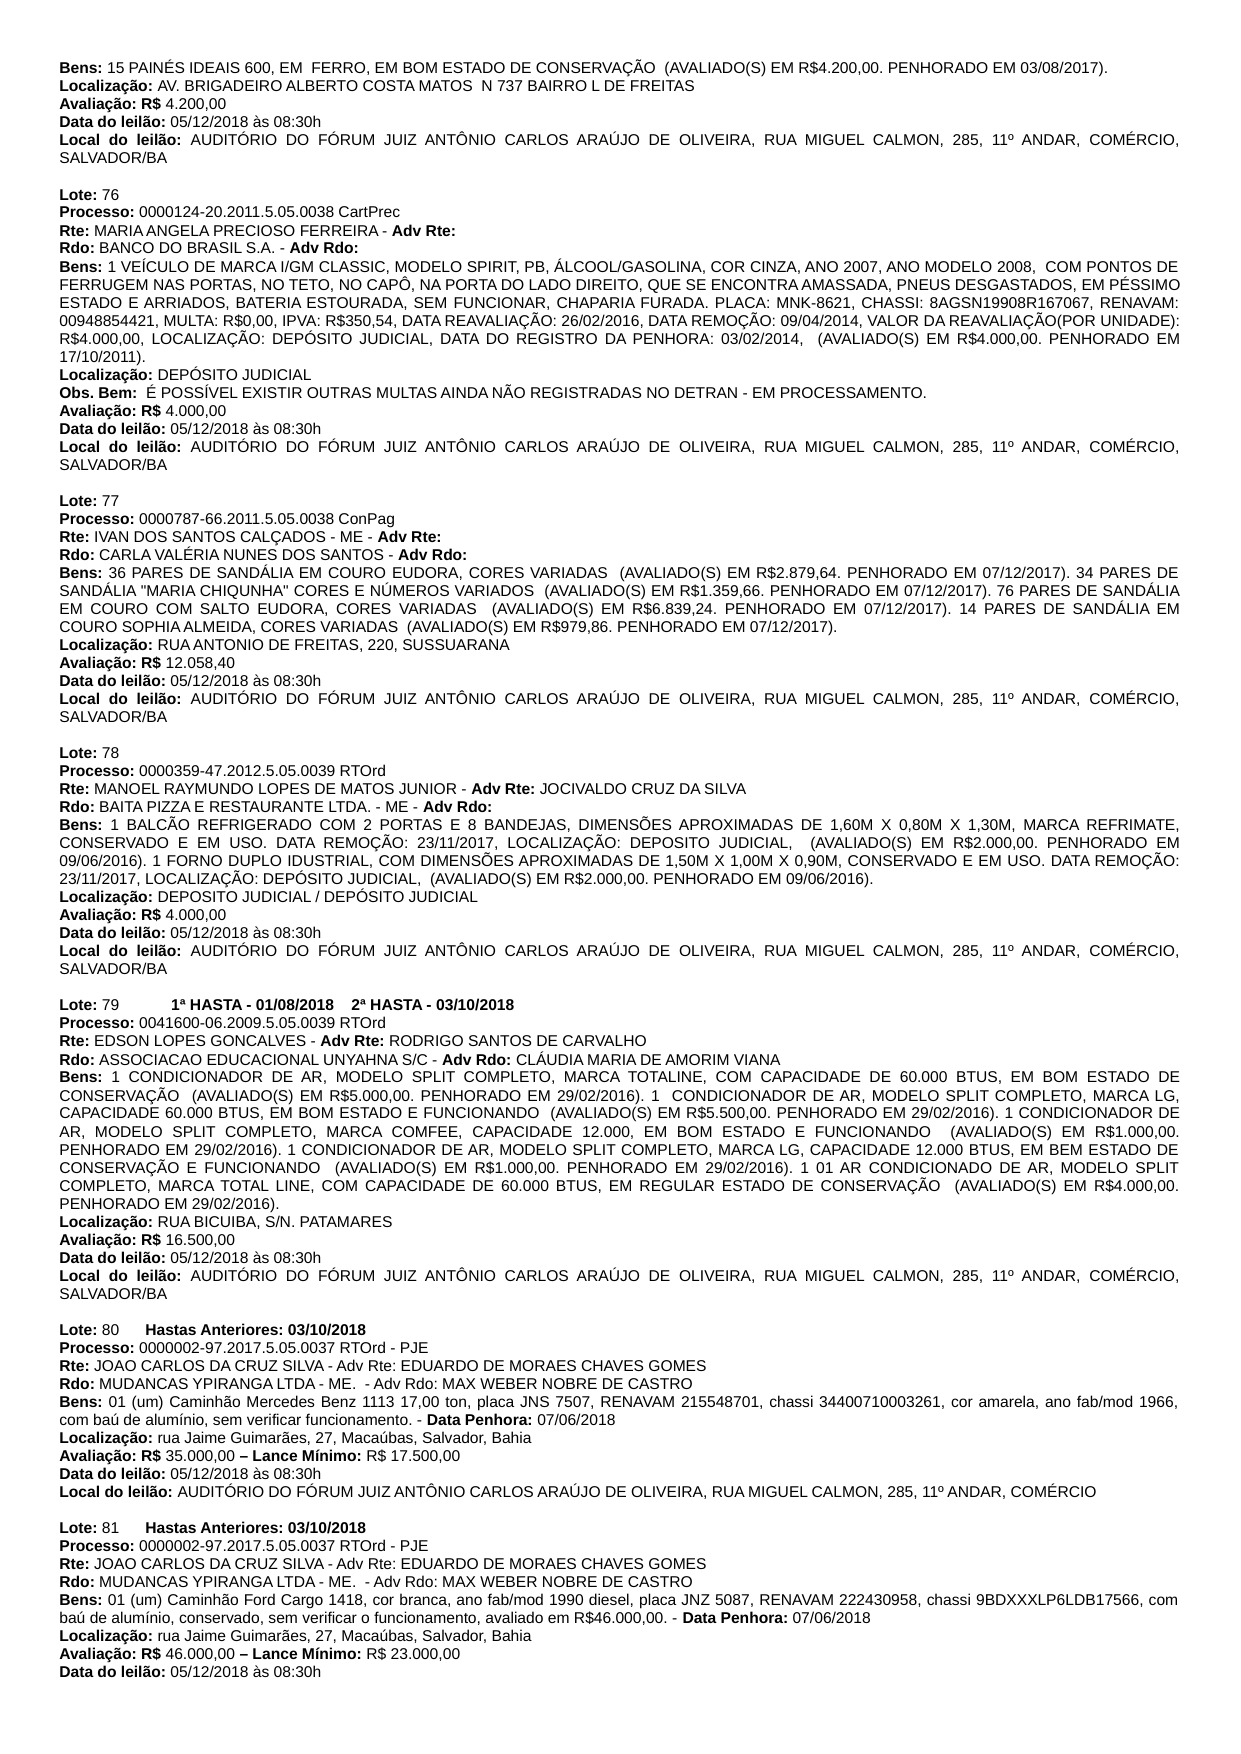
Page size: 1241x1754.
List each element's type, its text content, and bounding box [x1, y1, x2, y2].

text Avaliação: R$ 35.000,00 – Lance Mínimo: R$ 17.500,00 [59, 1447, 1181, 1465]
text Avaliação: R$ 16.500,00 [59, 1230, 1181, 1248]
text Rdo: CARLA VALÉRIA NUNES DOS SANTOS - Adv Rdo: [59, 546, 1181, 564]
text Processo: 0041600-06.2009.5.05.0039 RTOrd [59, 1014, 1181, 1032]
text Localização: rua Jaime Guimarães, 27, Macaúbas, Salvador, Bahia [59, 1627, 1181, 1645]
text Local do leilão: AUDITÓRIO DO FÓRUM JUIZ ANTÔNIO CARLOS ARAÚJO DE OLIVEIRA, RUA MIGUEL CALMON, 285, 11º ANDAR, COMÉRCIO, SALVADOR/BA [59, 437, 1181, 473]
text Local do leilão: AUDITÓRIO DO FÓRUM JUIZ ANTÔNIO CARLOS ARAÚJO DE OLIVEIRA, RUA MIGUEL CALMON, 285, 11º ANDAR, COMÉRCIO, SALVADOR/BA [59, 131, 1181, 167]
text Rdo: MUDANCAS YPIRANGA LTDA - ME. - Adv Rdo: MAX WEBER NOBRE DE CASTRO [59, 1573, 1181, 1591]
text Lote: 79 1ª HASTA - 01/08/2018 2ª HASTA - 03/10/2018 [59, 996, 1181, 1014]
text Lote: 81 Hastas Anteriores: 03/10/2018 [59, 1519, 1181, 1537]
text Localização: DEPÓSITO JUDICIAL [59, 365, 1181, 383]
text Local do leilão: AUDITÓRIO DO FÓRUM JUIZ ANTÔNIO CARLOS ARAÚJO DE OLIVEIRA, RUA MIGUEL CALMON, 285, 11º ANDAR, COMÉRCIO, SALVADOR/BA [59, 942, 1181, 978]
text Localização: rua Jaime Guimarães, 27, Macaúbas, Salvador, Bahia [59, 1429, 1181, 1447]
text Lote: 77 [59, 492, 1181, 509]
text Bens: 15 PAINÉS IDEAIS 600, EM FERRO, EM BOM ESTADO DE CONSERVAÇÃO (AVALIADO(S) EM R$4.200,00. PENHORADO EM 03/08/2017). [59, 59, 1181, 77]
text Rte: MARIA ANGELA PRECIOSO FERREIRA - Adv Rte: [59, 221, 1181, 239]
text Rte: IVAN DOS SANTOS CALÇADOS - ME - Adv Rte: [59, 528, 1181, 546]
text Avaliação: R$ 4.000,00 [59, 401, 1181, 419]
text Localização: RUA ANTONIO DE FREITAS, 220, SUSSUARANA [59, 636, 1181, 654]
text Avaliação: R$ 46.000,00 – Lance Mínimo: R$ 23.000,00 [59, 1645, 1181, 1663]
text Processo: 0000002-97.2017.5.05.0037 RTOrd - PJE [59, 1537, 1181, 1555]
text Rdo: BAITA PIZZA E RESTAURANTE LTDA. - ME - Adv Rdo: [59, 798, 1181, 816]
text Avaliação: R$ 4.200,00 [59, 95, 1181, 113]
text Obs. Bem: É POSSÍVEL EXISTIR OUTRAS MULTAS AINDA NÃO REGISTRADAS NO DETRAN - EM PROCESSAMENTO. [59, 383, 1181, 401]
text Localização: DEPOSITO JUDICIAL / DEPÓSITO JUDICIAL [59, 888, 1181, 906]
text Localização: RUA BICUIBA, S/N. PATAMARES [59, 1212, 1181, 1230]
text Avaliação: R$ 4.000,00 [59, 906, 1181, 924]
text Bens: 36 PARES DE SANDÁLIA EM COURO EUDORA, CORES VARIADAS (AVALIADO(S) EM R$2.879,64. PENHORADO EM 07/12/2017). 34 PARES DE SANDÁLIA "MARIA CHIQUNHA" CORES E NÚMEROS VARIADOS (AVALIADO(S) EM R$1.359,66. PENHORADO EM 07/12/2017). 76 PARES DE SANDÁLIA EM COURO COM SALTO EUDORA, CORES VARIADAS (AVALIADO(S) EM R$6.839,24. PENHORADO EM 07/12/2017). 14 PARES DE SANDÁLIA EM COURO SOPHIA ALMEIDA, CORES VARIADAS (AVALIADO(S) EM R$979,86. PENHORADO EM 07/12/2017). [59, 564, 1181, 636]
text Data do leilão: 05/12/2018 às 08:30h [59, 672, 1181, 690]
text Bens: 1 VEÍCULO DE MARCA I/GM CLASSIC, MODELO SPIRIT, PB, ÁLCOOL/GASOLINA, COR CINZA, ANO 2007, ANO MODELO 2008, COM PONTOS DE FERRUGEM NAS PORTAS, NO TETO, NO CAPÔ, NA PORTA DO LADO DIREITO, QUE SE ENCONTRA AMASSADA, PNEUS DESGASTADOS, EM PÉSSIMO ESTADO E ARRIADOS, BATERIA ESTOURADA, SEM FUNCIONAR, CHAPARIA FURADA. PLACA: MNK-8621, CHASSI: 8AGSN19908R167067, RENAVAM: 00948854421, MULTA: R$0,00, IPVA: R$350,54, DATA REAVALIAÇÃO: 26/02/2016, DATA REMOÇÃO: 09/04/2014, VALOR DA REAVALIAÇÃO(POR UNIDADE): R$4.000,00, LOCALIZAÇÃO: DEPÓSITO JUDICIAL, DATA DO REGISTRO DA PENHORA: 03/02/2014, (AVALIADO(S) EM R$4.000,00. PENHORADO EM 17/10/2011). [59, 257, 1181, 365]
text Rdo: BANCO DO BRASIL S.A. - Adv Rdo: [59, 239, 1181, 257]
text Rdo: ASSOCIACAO EDUCACIONAL UNYAHNA S/C - Adv Rdo: CLÁUDIA MARIA DE AMORIM VIANA [59, 1050, 1181, 1068]
text Rte: JOAO CARLOS DA CRUZ SILVA - Adv Rte: EDUARDO DE MORAES CHAVES GOMES [59, 1357, 1181, 1374]
text Data do leilão: 05/12/2018 às 08:30h [59, 1663, 1181, 1681]
text Local do leilão: AUDITÓRIO DO FÓRUM JUIZ ANTÔNIO CARLOS ARAÚJO DE OLIVEIRA, RUA MIGUEL CALMON, 285, 11º ANDAR, COMÉRCIO [59, 1483, 1181, 1501]
text Data do leilão: 05/12/2018 às 08:30h [59, 113, 1181, 131]
text Lote: 78 [59, 744, 1181, 762]
text Data do leilão: 05/12/2018 às 08:30h [59, 419, 1181, 437]
text Rte: EDSON LOPES GONCALVES - Adv Rte: RODRIGO SANTOS DE CARVALHO [59, 1032, 1181, 1050]
text Avaliação: R$ 12.058,40 [59, 654, 1181, 672]
text Bens: 1 CONDICIONADOR DE AR, MODELO SPLIT COMPLETO, MARCA TOTALINE, COM CAPACIDADE DE 60.000 BTUS, EM BOM ESTADO DE CONSERVAÇÃO (AVALIADO(S) EM R$5.000,00. PENHORADO EM 29/02/2016). 1 CONDICIONADOR DE AR, MODELO SPLIT COMPLETO, MARCA LG, CAPACIDADE 60.000 BTUS, EM BOM ESTADO E FUNCIONANDO (AVALIADO(S) EM R$5.500,00. PENHORADO EM 29/02/2016). 1 CONDICIONADOR DE AR, MODELO SPLIT COMPLETO, MARCA COMFEE, CAPACIDADE 12.000, EM BOM ESTADO E FUNCIONANDO (AVALIADO(S) EM R$1.000,00. PENHORADO EM 29/02/2016). 1 CONDICIONADOR DE AR, MODELO SPLIT COMPLETO, MARCA LG, CAPACIDADE 12.000 BTUS, EM BEM ESTADO DE CONSERVAÇÃO E FUNCIONANDO (AVALIADO(S) EM R$1.000,00. PENHORADO EM 29/02/2016). 1 01 AR CONDICIONADO DE AR, MODELO SPLIT COMPLETO, MARCA TOTAL LINE, COM CAPACIDADE DE 60.000 BTUS, EM REGULAR ESTADO DE CONSERVAÇÃO (AVALIADO(S) EM R$4.000,00. PENHORADO EM 29/02/2016). [59, 1068, 1181, 1212]
text Rte: JOAO CARLOS DA CRUZ SILVA - Adv Rte: EDUARDO DE MORAES CHAVES GOMES [59, 1555, 1181, 1573]
text Data do leilão: 05/12/2018 às 08:30h [59, 924, 1181, 942]
text Processo: 0000359-47.2012.5.05.0039 RTOrd [59, 762, 1181, 780]
text Processo: 0000124-20.2011.5.05.0038 CartPrec [59, 203, 1181, 221]
text Local do leilão: AUDITÓRIO DO FÓRUM JUIZ ANTÔNIO CARLOS ARAÚJO DE OLIVEIRA, RUA MIGUEL CALMON, 285, 11º ANDAR, COMÉRCIO, SALVADOR/BA [59, 690, 1181, 726]
text Data do leilão: 05/12/2018 às 08:30h [59, 1465, 1181, 1483]
text Local do leilão: AUDITÓRIO DO FÓRUM JUIZ ANTÔNIO CARLOS ARAÚJO DE OLIVEIRA, RUA MIGUEL CALMON, 285, 11º ANDAR, COMÉRCIO, SALVADOR/BA [59, 1266, 1181, 1302]
text Rte: MANOEL RAYMUNDO LOPES DE MATOS JUNIOR - Adv Rte: JOCIVALDO CRUZ DA SILVA [59, 780, 1181, 798]
text Bens: 01 (um) Caminhão Mercedes Benz 1113 17,00 ton, placa JNS 7507, RENAVAM 215548701, chassi 34400710003261, cor amarela, ano fab/mod 1966, com baú de alumínio, sem verificar funcionamento. - Data Penhora: 07/06/2018 [59, 1393, 1181, 1429]
text Data do leilão: 05/12/2018 às 08:30h [59, 1248, 1181, 1266]
text Processo: 0000002-97.2017.5.05.0037 RTOrd - PJE [59, 1338, 1181, 1357]
text Lote: 80 Hastas Anteriores: 03/10/2018 [59, 1321, 1181, 1338]
text Rdo: MUDANCAS YPIRANGA LTDA - ME. - Adv Rdo: MAX WEBER NOBRE DE CASTRO [59, 1374, 1181, 1393]
text Bens: 1 BALCÃO REFRIGERADO COM 2 PORTAS E 8 BANDEJAS, DIMENSÕES APROXIMADAS DE 1,60M X 0,80M X 1,30M, MARCA REFRIMATE, CONSERVADO E EM USO. DATA REMOÇÃO: 23/11/2017, LOCALIZAÇÃO: DEPOSITO JUDICIAL, (AVALIADO(S) EM R$2.000,00. PENHORADO EM 09/06/2016). 1 FORNO DUPLO IDUSTRIAL, COM DIMENSÕES APROXIMADAS DE 1,50M X 1,00M X 0,90M, CONSERVADO E EM USO. DATA REMOÇÃO: 23/11/2017, LOCALIZAÇÃO: DEPÓSITO JUDICIAL, (AVALIADO(S) EM R$2.000,00. PENHORADO EM 09/06/2016). [59, 816, 1181, 888]
text Processo: 0000787-66.2011.5.05.0038 ConPag [59, 509, 1181, 528]
text Localização: AV. BRIGADEIRO ALBERTO COSTA MATOS N 737 BAIRRO L DE FREITAS [59, 77, 1181, 95]
text Bens: 01 (um) Caminhão Ford Cargo 1418, cor branca, ano fab/mod 1990 diesel, placa JNZ 5087, RENAVAM 222430958, chassi 9BDXXXLP6LDB17566, com baú de alumínio, conservado, sem verificar o funcionamento, avaliado em R$46.000,00. - Data Penhora: 07/06/2018 [59, 1591, 1181, 1627]
text Lote: 76 [59, 185, 1181, 203]
